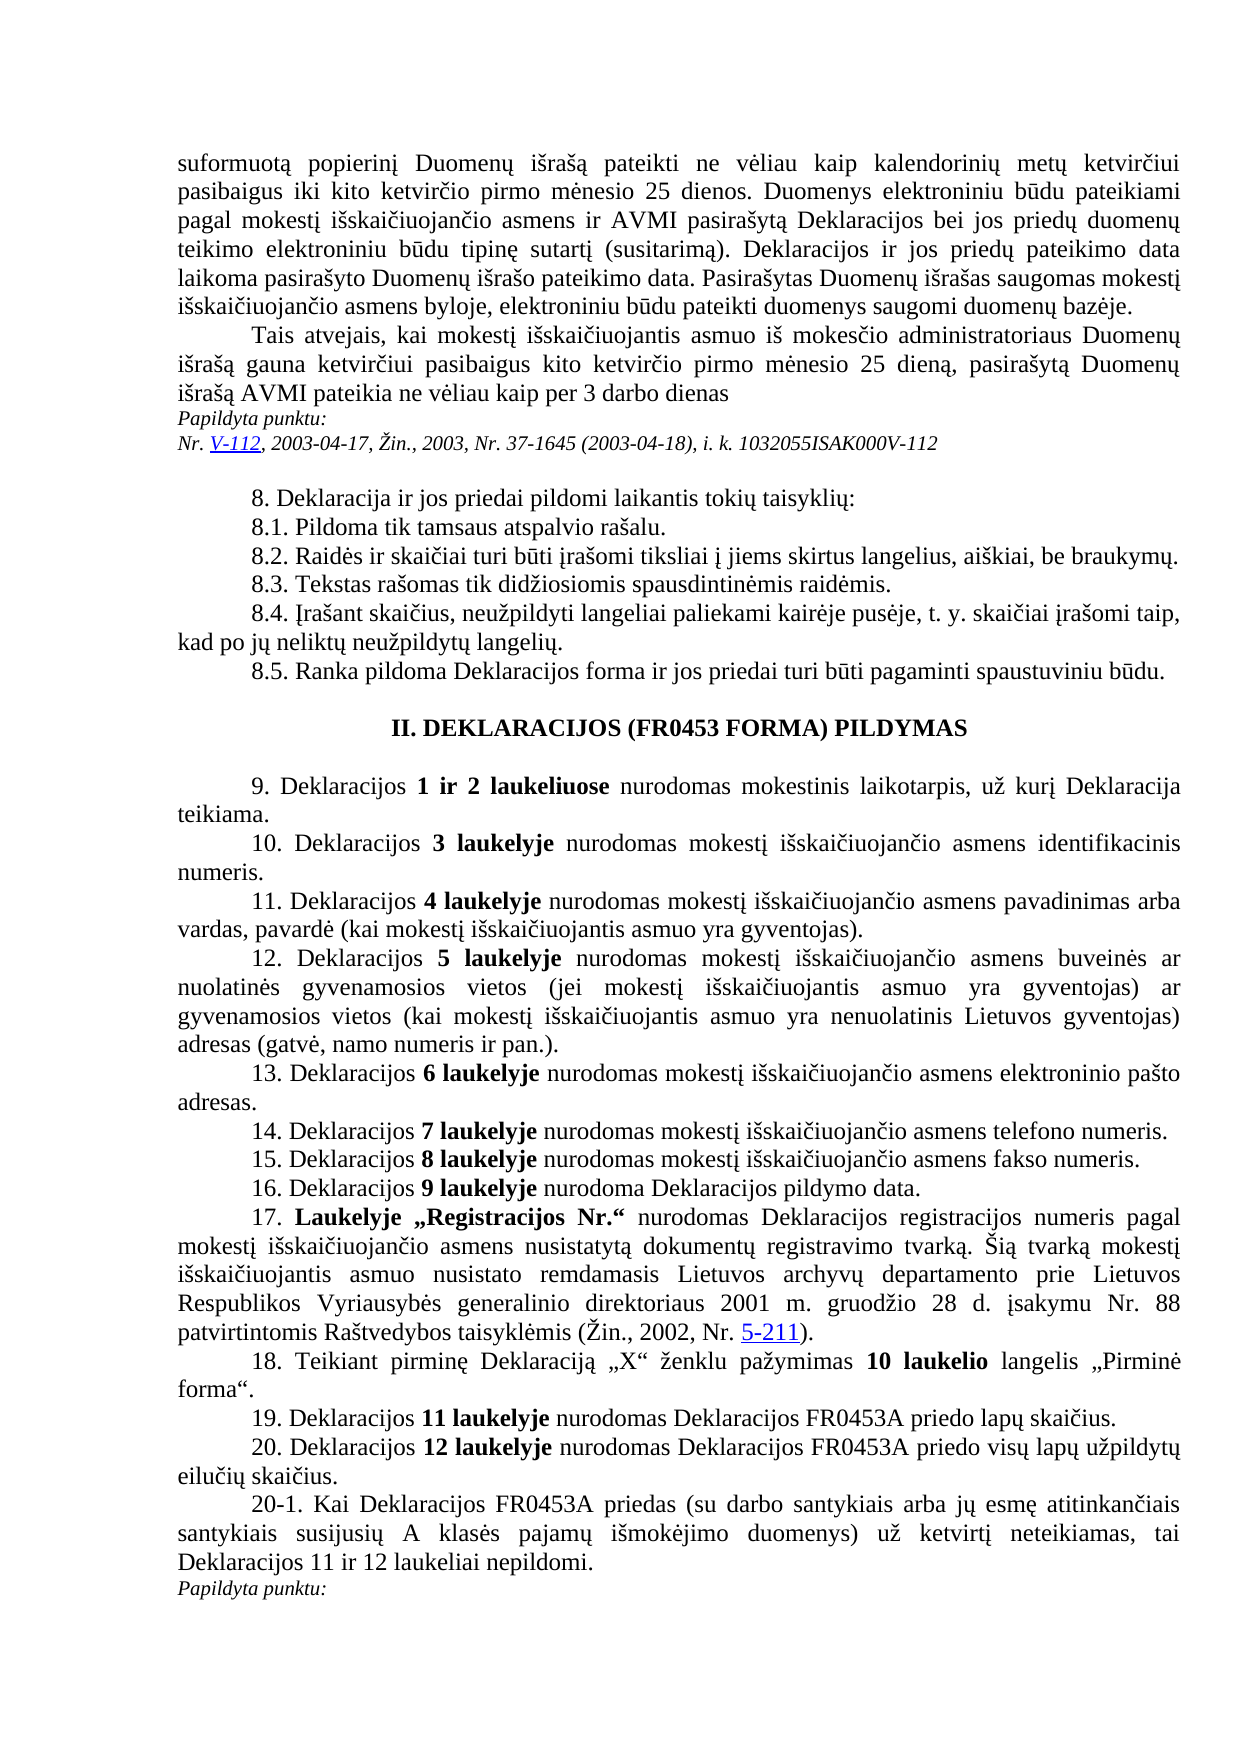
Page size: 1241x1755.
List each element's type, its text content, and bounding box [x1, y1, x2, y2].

text 13. Deklaracijos 6 laukelyje nurodomas mokestį išskaičiuojančio asmens elektroninio pašto adresas. [177, 1058, 1181, 1116]
text 8.2. Raidės ir skaičiai turi būti įrašomi tiksliai į jiems skirtus langelius, aiškiai, be braukymų. [177, 541, 1181, 569]
text 11. Deklaracijos 4 laukelyje nurodomas mokestį išskaičiuojančio asmens pavadinimas arba vardas, pavardė (kai mokestį išskaičiuojantis asmuo yra gyventojas). [177, 886, 1181, 943]
text 16. Deklaracijos 9 laukelyje nurodoma Deklaracijos pildymo data. [177, 1173, 1181, 1202]
text 20. Deklaracijos 12 laukelyje nurodomas Deklaracijos FR0453A priedo visų lapų užpildytų eilučių skaičius. [177, 1432, 1181, 1489]
text suformuotą popierinį Duomenų išrašą pateikti ne vėliau kaip kalendorinių metų ketvirčiui pasibaigus iki kito ketvirčio pirmo mėnesio 25 dienos. Duomenys elektroniniu būdu pateikiami pagal mokestį išskaičiuojančio asmens ir AVMI pasirašytą Deklaracijos bei jos priedų duomenų teikimo elektroniniu būdu tipinę sutartį (susitarimą). Deklaracijos ir jos priedų pateikimo data laikoma pasirašyto Duomenų išrašo pateikimo data. Pasirašytas Duomenų išrašas saugomas mokestį išskaičiuojančio asmens byloje, elektroniniu būdu pateikti duomenys saugomi duomenų bazėje. [177, 148, 1181, 320]
text 8.4. Įrašant skaičius, neužpildyti langeliai paliekami kairėje pusėje, t. y. skaičiai įrašomi taip, kad po jų neliktų neužpildytų langelių. [177, 598, 1181, 656]
text 18. Teikiant pirminę Deklaraciją „X“ ženklu pažymimas 10 laukelio langelis „Pirminė forma“. [177, 1346, 1181, 1403]
text 9. Deklaracijos 1 ir 2 laukeliuose nurodomas mokestinis laikotarpis, už kurį Deklaracija teikiama. [177, 771, 1181, 828]
text 10. Deklaracijos 3 laukelyje nurodomas mokestį išskaičiuojančio asmens identifikacinis numeris. [177, 828, 1181, 886]
text 8.5. Ranka pildoma Deklaracijos forma ir jos priedai turi būti pagaminti spaustuviniu būdu. [177, 656, 1181, 684]
text Papildyta punktu: [177, 1576, 1181, 1600]
text II. DEKLARACIJOS (FR0453 FORMA) PILDYMAS [177, 713, 1181, 742]
text Tais atvejais, kai mokestį išskaičiuojantis asmuo iš mokesčio administratoriaus Duomenų išrašą gauna ketvirčiui pasibaigus kito ketvirčio pirmo mėnesio 25 dieną, pasirašytą Duomenų išrašą AVMI pateikia ne vėliau kaip per 3 darbo dienas [177, 320, 1181, 406]
text 17. Laukelyje „Registracijos Nr.“ nurodomas Deklaracijos registracijos numeris pagal mokestį išskaičiuojančio asmens nusistatytą dokumentų registravimo tvarką. Šią tvarką mokestį išskaičiuojantis asmuo nusistato remdamasis Lietuvos archyvų departamento prie Lietuvos Respublikos Vyriausybės generalinio direktoriaus 2001 m. gruodžio 28 d. įsakymu Nr. 88 patvirtintomis Raštvedybos taisyklėmis (Žin., 2002, Nr. 5-211). [177, 1202, 1181, 1346]
text 19. Deklaracijos 11 laukelyje nurodomas Deklaracijos FR0453A priedo lapų skaičius. [177, 1403, 1181, 1432]
text 8.3. Tekstas rašomas tik didžiosiomis spausdintinėmis raidėmis. [177, 569, 1181, 598]
text 15. Deklaracijos 8 laukelyje nurodomas mokestį išskaičiuojančio asmens fakso numeris. [177, 1144, 1181, 1173]
text 14. Deklaracijos 7 laukelyje nurodomas mokestį išskaičiuojančio asmens telefono numeris. [177, 1116, 1181, 1144]
text Papildyta punktu: [177, 406, 1181, 430]
text 12. Deklaracijos 5 laukelyje nurodomas mokestį išskaičiuojančio asmens buveinės ar nuolatinės gyvenamosios vietos (jei mokestį išskaičiuojantis asmuo yra gyventojas) ar gyvenamosios vietos (kai mokestį išskaičiuojantis asmuo yra nenuolatinis Lietuvos gyventojas) adresas (gatvė, namo numeris ir pan.). [177, 943, 1181, 1058]
text 8.1. Pildoma tik tamsaus atspalvio rašalu. [177, 512, 1181, 541]
text 20-1. Kai Deklaracijos FR0453A priedas (su darbo santykiais arba jų esmę atitinkančiais santykiais susijusių A klasės pajamų išmokėjimo duomenys) už ketvirtį neteikiamas, tai Deklaracijos 11 ir 12 laukeliai nepildomi. [177, 1489, 1181, 1576]
text Nr. V-112, 2003-04-17, Žin., 2003, Nr. 37-1645 (2003-04-18), i. k. 1032055ISAK000V-112 [177, 430, 1181, 454]
text 8. Deklaracija ir jos priedai pildomi laikantis tokių taisyklių: [177, 483, 1181, 512]
